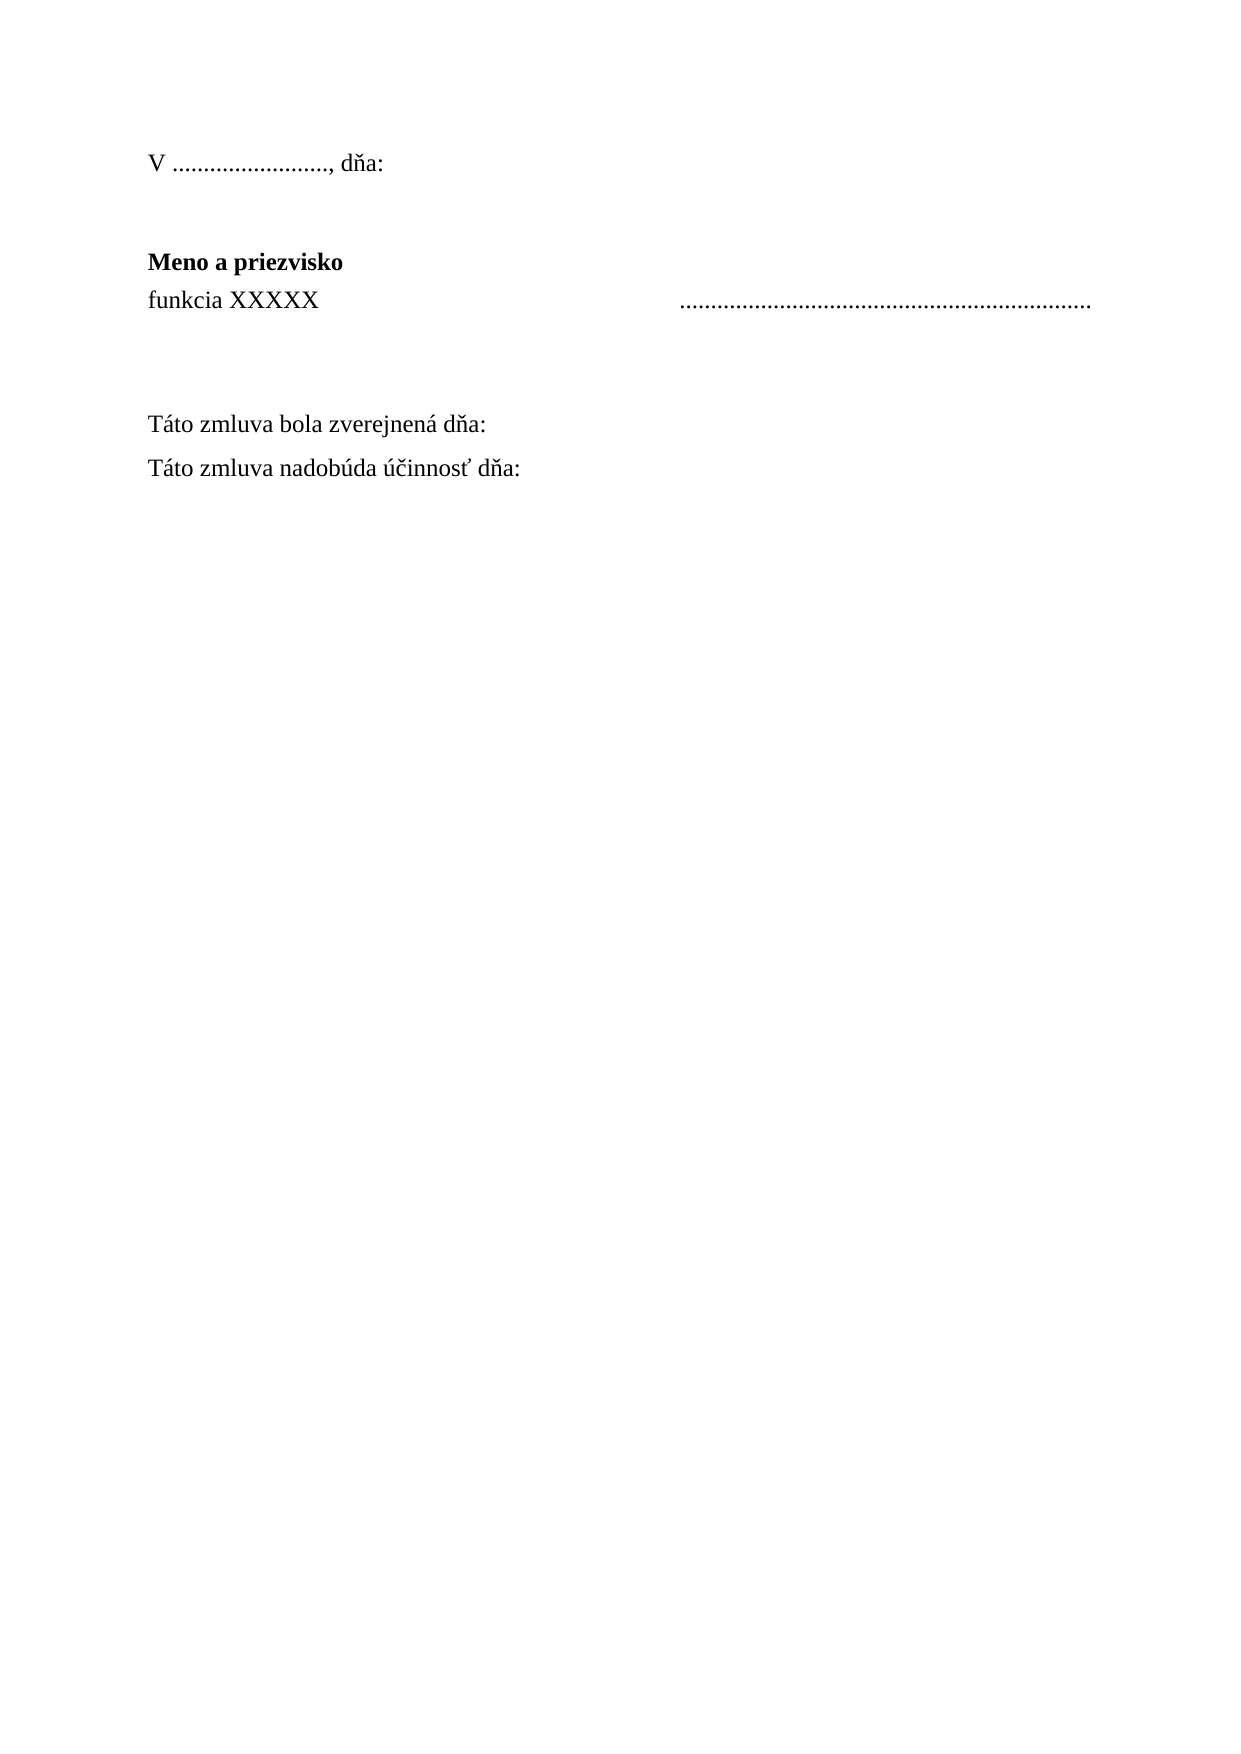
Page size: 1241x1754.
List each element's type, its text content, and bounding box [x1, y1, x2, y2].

text Meno a priezvisko funkcia XXXXX .................................................................. [148, 247, 1093, 313]
text Táto zmluva nadobúda účinnosť dňa: [148, 453, 1093, 481]
text V ........................., dňa: [148, 148, 1093, 176]
text Táto zmluva bola zverejnená dňa: [148, 409, 1093, 438]
